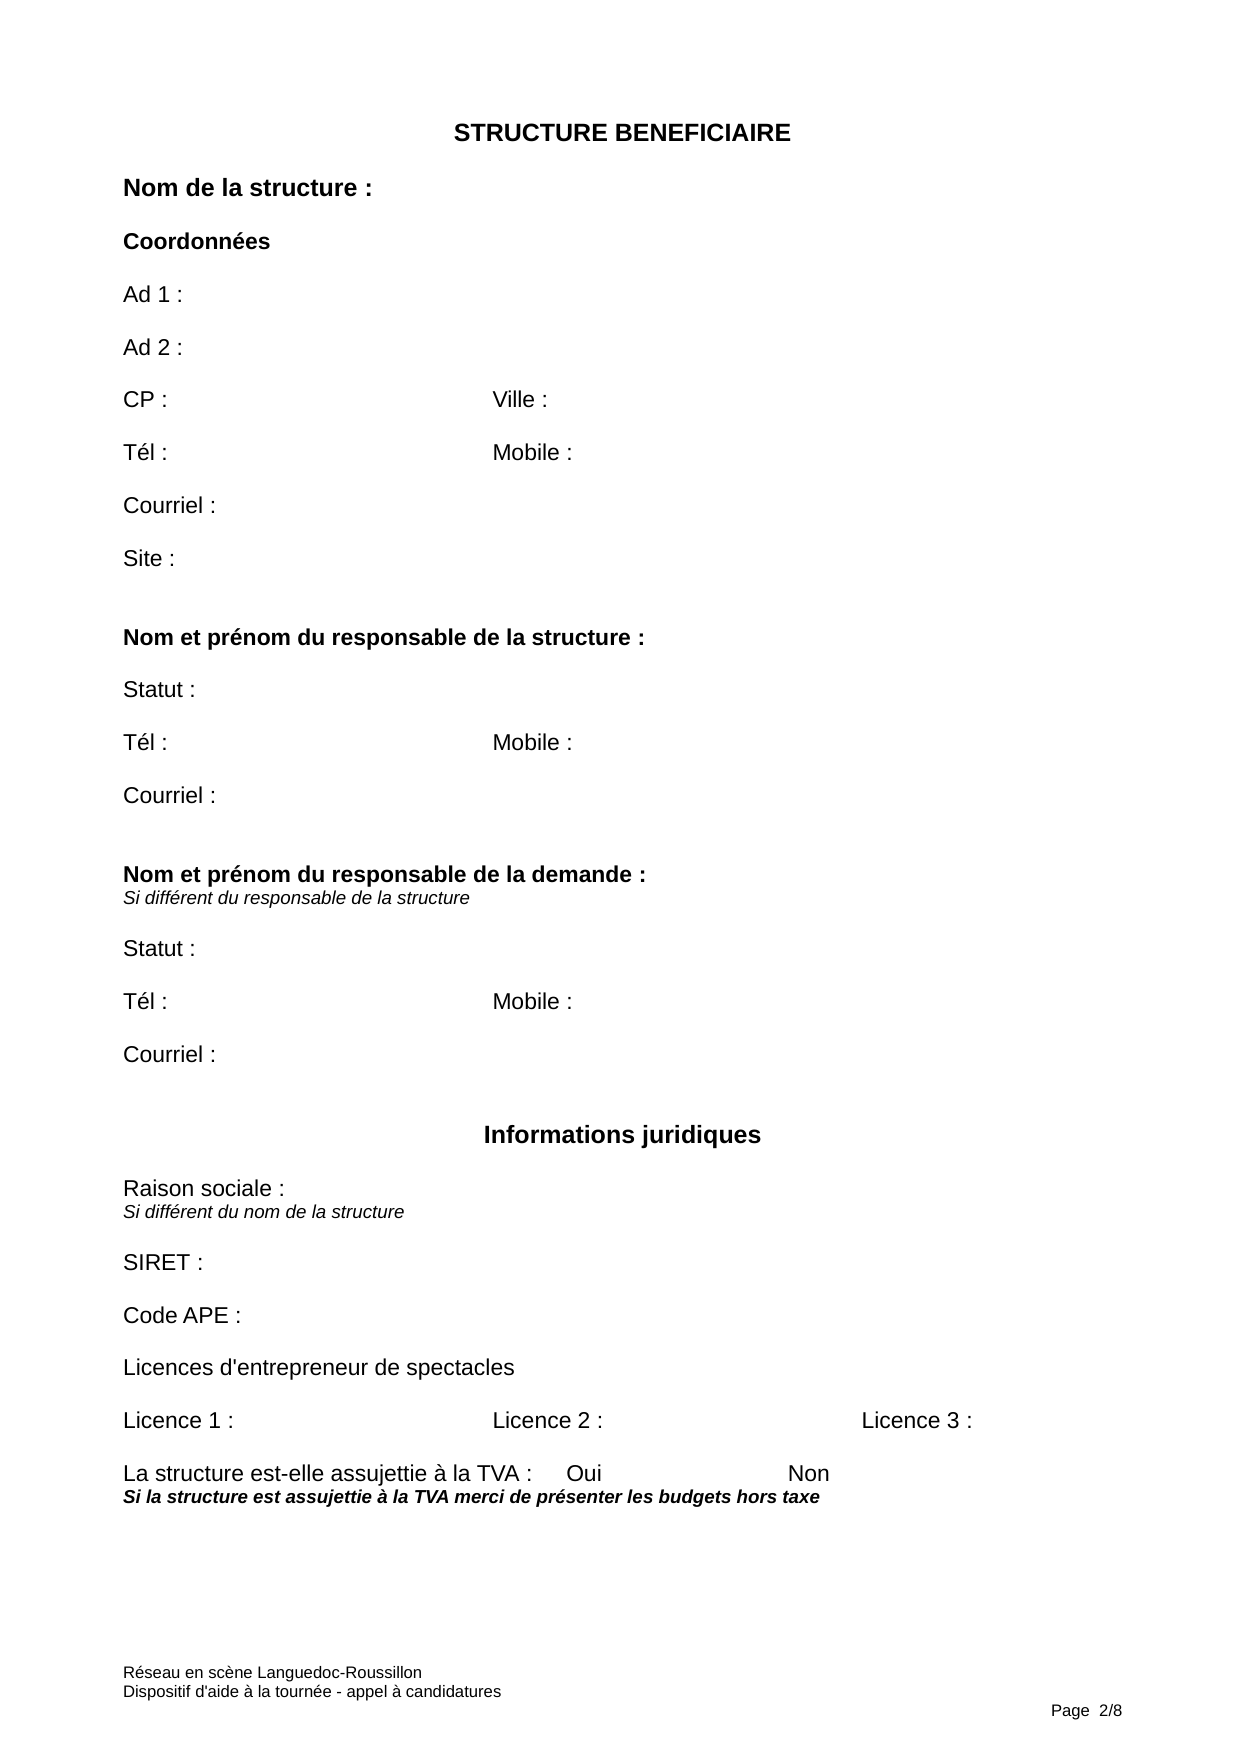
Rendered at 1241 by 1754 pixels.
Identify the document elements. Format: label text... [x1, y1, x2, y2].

text Raison sociale : [123, 1175, 1122, 1201]
text Site : [123, 544, 1122, 571]
text Licence 1 : Licence 2 : Licence 3 : [123, 1407, 1122, 1433]
text Informations juridiques [123, 1119, 1122, 1148]
text CP : Ville : [123, 386, 1122, 413]
text Tél : Mobile : [123, 729, 1122, 755]
text Si différent du responsable de la structure [123, 887, 1122, 909]
text Nom et prénom du responsable de la structure : [123, 624, 1122, 650]
text Licences d'entrepreneur de spectacles [123, 1354, 1122, 1381]
text Ad 2 : [123, 334, 1122, 360]
text Code APE : [123, 1302, 1122, 1328]
text Si la structure est assujettie à la TVA merci de présenter les budgets hors taxe [123, 1486, 1122, 1508]
text Ad 1 : [123, 281, 1122, 307]
text Si différent du nom de la structure [123, 1201, 1122, 1223]
text Statut : [123, 676, 1122, 703]
text Tél : Mobile : [123, 988, 1122, 1014]
text Courriel : [123, 492, 1122, 518]
text Statut : [123, 935, 1122, 961]
text La structure est-elle assujettie à la TVA : Oui Non [123, 1460, 1122, 1486]
text Tél : Mobile : [123, 439, 1122, 466]
text SIRET : [123, 1249, 1122, 1275]
text Courriel : [123, 782, 1122, 808]
text STRUCTURE BENEFICIAIRE [123, 118, 1122, 147]
text Nom et prénom du responsable de la demande : [123, 861, 1122, 887]
text Nom de la structure : [123, 173, 1122, 202]
text Coordonnées [123, 228, 1122, 255]
text Courriel : [123, 1041, 1122, 1067]
